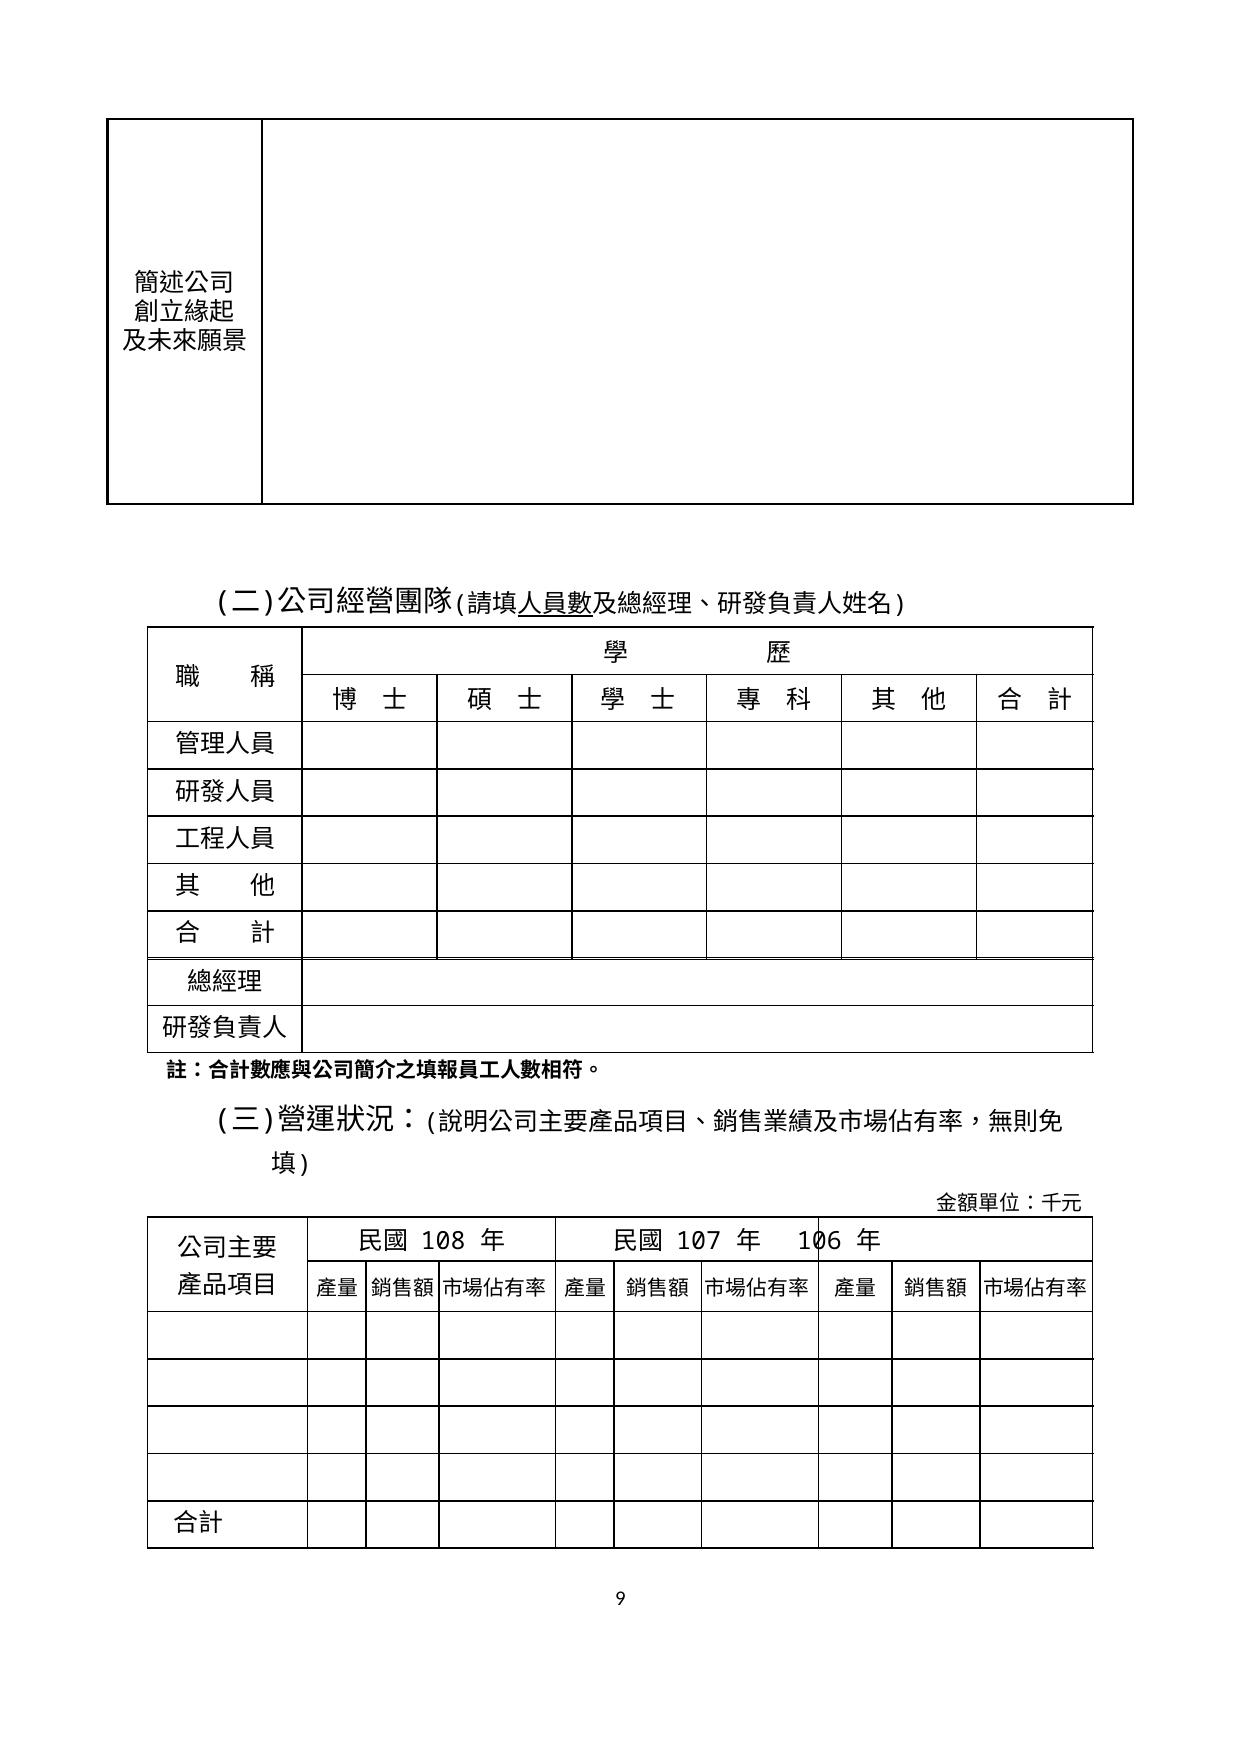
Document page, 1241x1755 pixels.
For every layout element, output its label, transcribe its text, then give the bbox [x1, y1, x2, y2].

table_cell [556, 1454, 613, 1500]
table_cell [615, 1502, 701, 1547]
table_header 民國 108 年 [308, 1218, 555, 1260]
table_cell [440, 1407, 555, 1453]
table_cell 產量 [308, 1262, 365, 1311]
table_cell [148, 1454, 307, 1500]
table_cell [842, 817, 976, 863]
table_cell 市場佔有率 [981, 1262, 1092, 1311]
table_cell [440, 1312, 555, 1358]
table_cell [556, 1360, 613, 1405]
table_header 公司主要 產品項目 [148, 1218, 307, 1311]
table_cell [303, 912, 436, 957]
table_cell [893, 1312, 979, 1358]
table_cell [615, 1407, 701, 1453]
table_cell [615, 1312, 701, 1358]
table_cell [702, 1407, 818, 1453]
table_cell 產量 [556, 1262, 613, 1311]
table_cell 其 他 [148, 864, 301, 910]
table_cell [308, 1407, 365, 1453]
table_cell 簡述公司 創立緣起 及未來願景 [109, 120, 261, 503]
table_header 學 歷 [303, 628, 1092, 673]
table_cell [308, 1312, 365, 1358]
table_cell [893, 1360, 979, 1405]
table_cell [702, 1360, 818, 1405]
table_cell 銷售額 [893, 1262, 979, 1311]
table_cell [707, 912, 841, 957]
table_cell 學 士 [573, 675, 706, 721]
table_cell 市場佔有率 [440, 1262, 555, 1311]
table_header 民國 107 年 [556, 1218, 818, 1260]
table_cell 總經理 [148, 960, 301, 1004]
table_cell 博 士 [303, 675, 436, 721]
table_cell 專 科 [707, 675, 841, 721]
table_cell [308, 1360, 365, 1405]
table_header 民國 106 年 [819, 1218, 1092, 1260]
table_cell [440, 1502, 555, 1547]
table_cell [440, 1360, 555, 1405]
table_cell [367, 1454, 438, 1500]
table_cell [977, 817, 1092, 863]
table_cell [303, 864, 436, 910]
table_cell [615, 1454, 701, 1500]
table_cell 工程人員 [148, 817, 301, 863]
table_cell [148, 1407, 307, 1453]
table_cell [981, 1407, 1092, 1453]
table_cell 產量 [819, 1262, 891, 1311]
table_cell 合 計 [148, 912, 301, 957]
table_cell [977, 770, 1092, 815]
table_cell [438, 912, 571, 957]
table_cell [303, 722, 436, 768]
table_cell [556, 1502, 613, 1547]
text (三)營運狀況：(說明公司主要產品項目、銷售業績及市場佔有率，無則免填) [213, 1096, 1093, 1179]
table_cell [702, 1502, 818, 1547]
table_cell [893, 1502, 979, 1547]
table_cell [702, 1312, 818, 1358]
table_cell [819, 1312, 891, 1358]
table_cell [573, 817, 706, 863]
table_cell [893, 1454, 979, 1500]
table_cell [977, 864, 1092, 910]
text 註：合計數應與公司簡介之填報員工人數相符。 [166, 1053, 1093, 1084]
table_cell 碩 士 [438, 675, 571, 721]
table_cell [303, 770, 436, 815]
table_cell [977, 722, 1092, 768]
table_cell 合計 [148, 1502, 307, 1547]
table_cell [981, 1360, 1092, 1405]
table_cell [573, 722, 706, 768]
table_cell [842, 912, 976, 957]
table_cell [556, 1312, 613, 1358]
table_cell [707, 864, 841, 910]
table_cell [438, 817, 571, 863]
table_cell 研發人員 [148, 770, 301, 815]
table_cell [148, 1360, 307, 1405]
table_cell [303, 817, 436, 863]
table_cell [819, 1502, 891, 1547]
table_cell [367, 1360, 438, 1405]
table_cell [707, 770, 841, 815]
table_cell [438, 722, 571, 768]
table_cell [977, 912, 1092, 957]
table_cell [573, 912, 706, 957]
text (二)公司經營團隊(請填人員數及總經理、研發負責人姓名) [213, 578, 1093, 620]
table_cell [573, 770, 706, 815]
table_cell [842, 770, 976, 815]
table_cell [893, 1407, 979, 1453]
table_cell [438, 770, 571, 815]
table_cell [263, 120, 1132, 503]
table_cell 市場佔有率 [702, 1262, 818, 1311]
table_cell [842, 864, 976, 910]
text 金額單位：千元 [148, 1186, 1082, 1216]
table_cell [308, 1502, 365, 1547]
table_cell [981, 1502, 1092, 1547]
table_cell [615, 1360, 701, 1405]
table_cell 合 計 [977, 675, 1092, 721]
table_cell [308, 1454, 365, 1500]
table_cell [438, 864, 571, 910]
table_cell [981, 1454, 1092, 1500]
table_cell [702, 1454, 818, 1500]
table_cell 銷售額 [367, 1262, 438, 1311]
table_cell 銷售額 [615, 1262, 701, 1311]
table_cell [819, 1360, 891, 1405]
table_cell [303, 960, 1092, 1004]
table_cell 管理人員 [148, 722, 301, 768]
table_cell [367, 1502, 438, 1547]
table_cell [819, 1407, 891, 1453]
table_cell [707, 817, 841, 863]
table_cell 其 他 [842, 675, 976, 721]
table_cell [573, 864, 706, 910]
table_cell [981, 1312, 1092, 1358]
table_cell [556, 1407, 613, 1453]
table_cell [303, 1006, 1092, 1052]
table_cell [367, 1407, 438, 1453]
table_cell [842, 722, 976, 768]
table_cell [819, 1454, 891, 1500]
table_header 職 稱 [148, 628, 301, 721]
table_cell [367, 1312, 438, 1358]
table_cell 研發負責人 [148, 1006, 301, 1052]
table_cell [440, 1454, 555, 1500]
table_cell [707, 722, 841, 768]
table_cell [148, 1312, 307, 1358]
